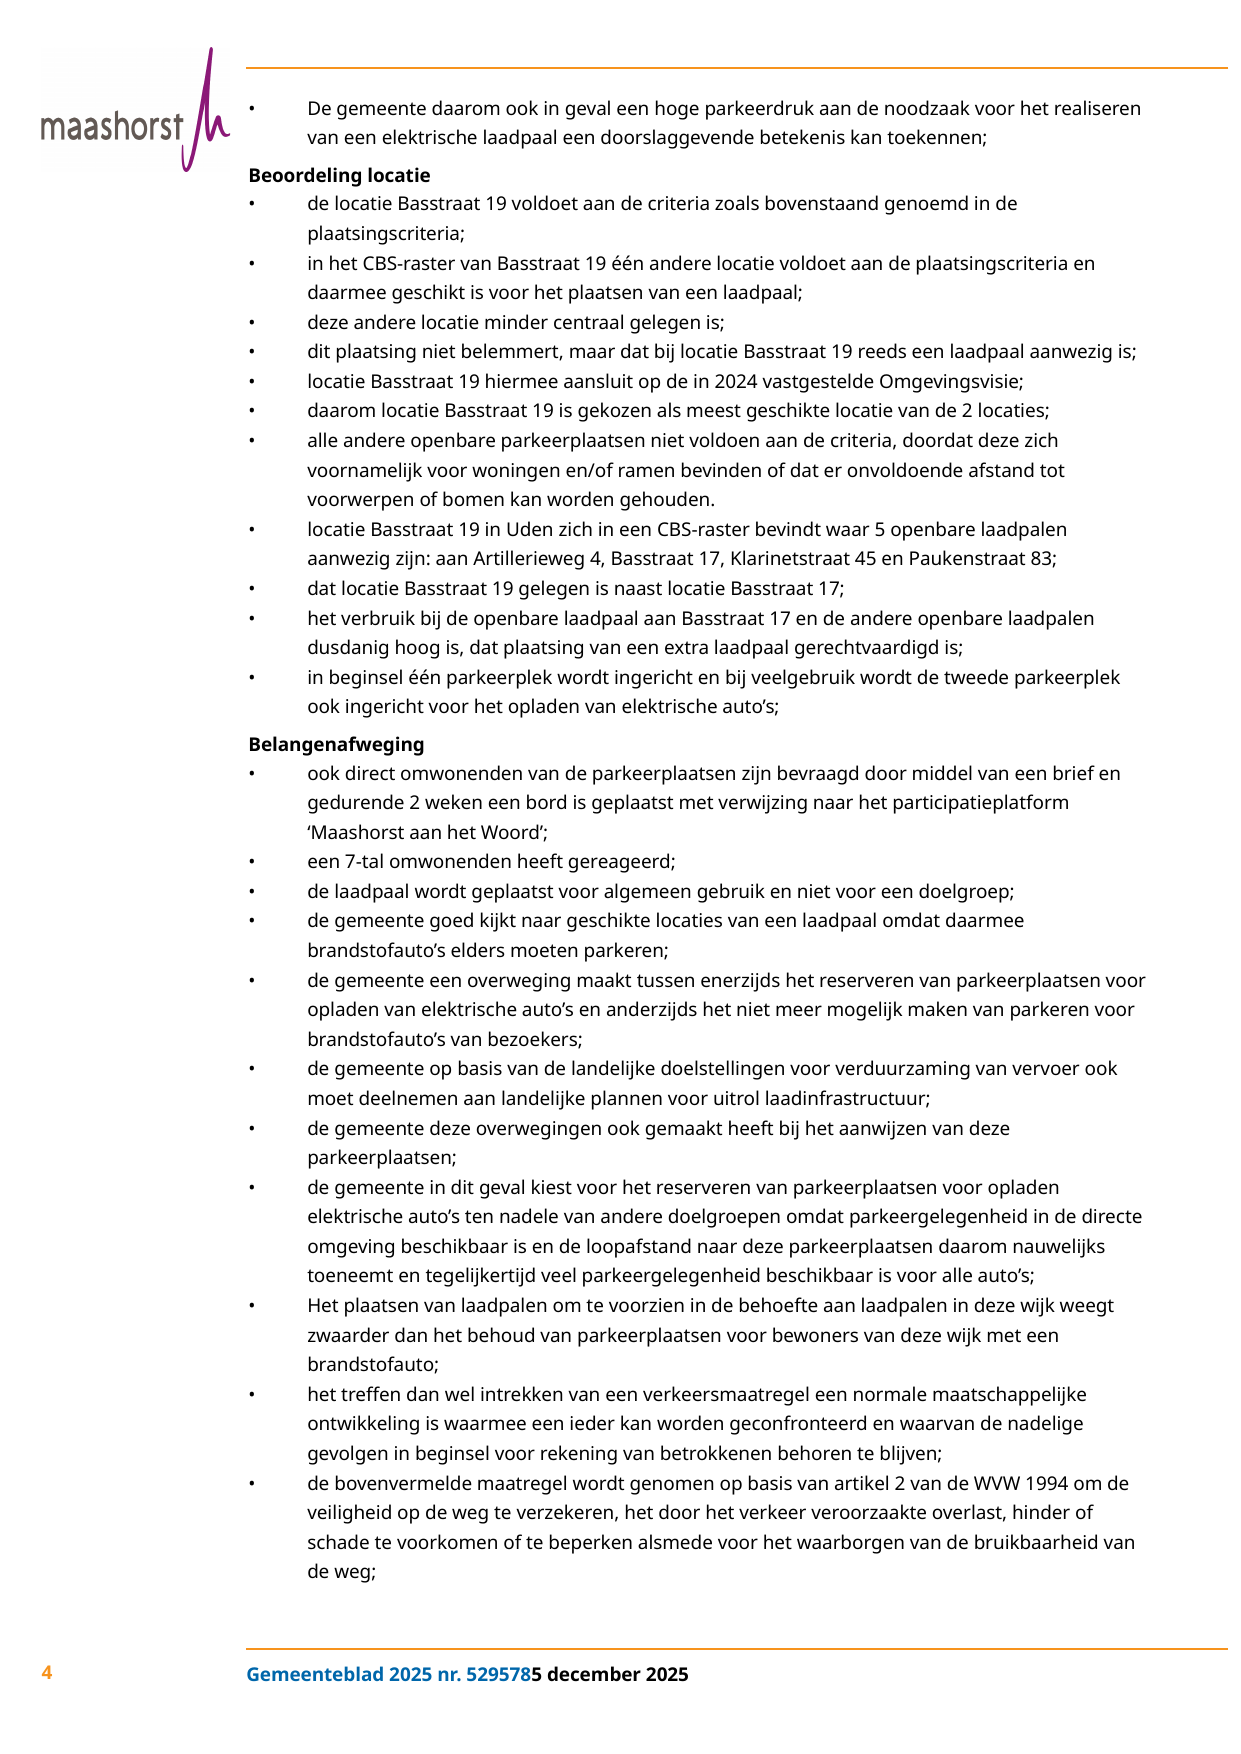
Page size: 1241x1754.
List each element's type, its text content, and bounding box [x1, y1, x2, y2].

list in het CBS-raster van Basstraat 19 één andere locatie voldoet aan de plaatsingscriteria en daarmee geschikt is voor het plaatsen van een laadpaal; [248, 250, 1152, 305]
list locatie Basstraat 19 hiermee aansluit op de in 2024 vastgestelde Omgevingsvisie; [248, 368, 1152, 394]
picture [41, 47, 231, 172]
list de gemeente een overweging maakt tussen enerzijds het reserveren van parkeerplaatsen voor opladen van elektrische auto’s en anderzijds het niet meer mogelijk maken van parkeren voor brandstofauto’s van bezoekers; [248, 967, 1152, 1052]
list de locatie Basstraat 19 voldoet aan de criteria zoals bovenstaand genoemd in de plaatsingscriteria; [248, 191, 1152, 246]
list het treffen dan wel intrekken van een verkeersmaatregel een normale maatschappelijke ontwikkeling is waarmee een ieder kan worden geconfronteerd en waarvan de nadelige gevolgen in beginsel voor rekening van betrokkenen behoren te blijven; [248, 1381, 1152, 1466]
list de gemeente op basis van de landelijke doelstellingen voor verduurzaming van vervoer ook moet deelnemen aan landelijke plannen voor uitrol laadinfrastructuur; [248, 1056, 1152, 1111]
list de laadpaal wordt geplaatst voor algemeen gebruik en niet voor een doelgroep; [248, 878, 1152, 904]
list de bovenvermelde maatregel wordt genomen op basis van artikel 2 van de WVW 1994 om de veiligheid op de weg te verzekeren, het door het verkeer veroorzaakte overlast, hinder of schade te voorkomen of te beperken alsmede voor het waarborgen van de bruikbaarheid van de weg; [248, 1470, 1152, 1584]
list alle andere openbare parkeerplaatsen niet voldoen aan de criteria, doordat deze zich voornamelijk voor woningen en/of ramen bevinden of dat er onvoldoende afstand tot voorwerpen of bomen kan worden gehouden. [248, 427, 1152, 512]
list daarom locatie Basstraat 19 is gekozen als meest geschikte locatie van de 2 locaties; [248, 398, 1152, 423]
text Belangenafweging [248, 731, 1152, 757]
list deze andere locatie minder centraal gelegen is; [248, 309, 1152, 335]
list de gemeente in dit geval kiest voor het reserveren van parkeerplaatsen voor opladen elektrische auto’s ten nadele van andere doelgroepen omdat parkeergelegenheid in de directe omgeving beschikbaar is en de loopafstand naar deze parkeerplaatsen daarom nauwelijks toeneemt en tegelijkertijd veel parkeergelegenheid beschikbaar is voor alle auto’s; [248, 1174, 1152, 1288]
list locatie Basstraat 19 in Uden zich in een CBS-raster bevindt waar 5 openbare laadpalen aanwezig zijn: aan Artillerieweg 4, Basstraat 17, Klarinetstraat 45 en Paukenstraat 83; [248, 516, 1152, 571]
list de gemeente goed kijkt naar geschikte locaties van een laadpaal omdat daarmee brandstofauto’s elders moeten parkeren; [248, 908, 1152, 963]
list een 7-tal omwonenden heeft gereageerd; [248, 848, 1152, 874]
list de gemeente deze overwegingen ook gemaakt heeft bij het aanwijzen van deze parkeerplaatsen; [248, 1115, 1152, 1170]
list in beginsel één parkeerplek wordt ingericht en bij veelgebruik wordt de tweede parkeerplek ook ingericht voor het opladen van elektrische auto’s; [248, 664, 1152, 719]
list dit plaatsing niet belemmert, maar dat bij locatie Basstraat 19 reeds een laadpaal aanwezig is; [248, 338, 1152, 364]
list ook direct omwonenden van de parkeerplaatsen zijn bevraagd door middel van een brief en gedurende 2 weken een bord is geplaatst met verwijzing naar het participatieplatform ‘Maashorst aan het Woord’; [248, 760, 1152, 845]
list het verbruik bij de openbare laadpaal aan Basstraat 17 en de andere openbare laadpalen dusdanig hoog is, dat plaatsing van een extra laadpaal gerechtvaardigd is; [248, 605, 1152, 660]
list dat locatie Basstraat 19 gelegen is naast locatie Basstraat 17; [248, 575, 1152, 601]
text Beoordeling locatie [248, 162, 1152, 188]
list De gemeente daarom ook in geval een hoge parkeerdruk aan de noodzaak voor het realiseren van een elektrische laadpaal een doorslaggevende betekenis kan toekennen; [248, 95, 1152, 150]
list Het plaatsen van laadpalen om te voorzien in de behoefte aan laadpalen in deze wijk weegt zwaarder dan het behoud van parkeerplaatsen voor bewoners van deze wijk met een brandstofauto; [248, 1292, 1152, 1377]
